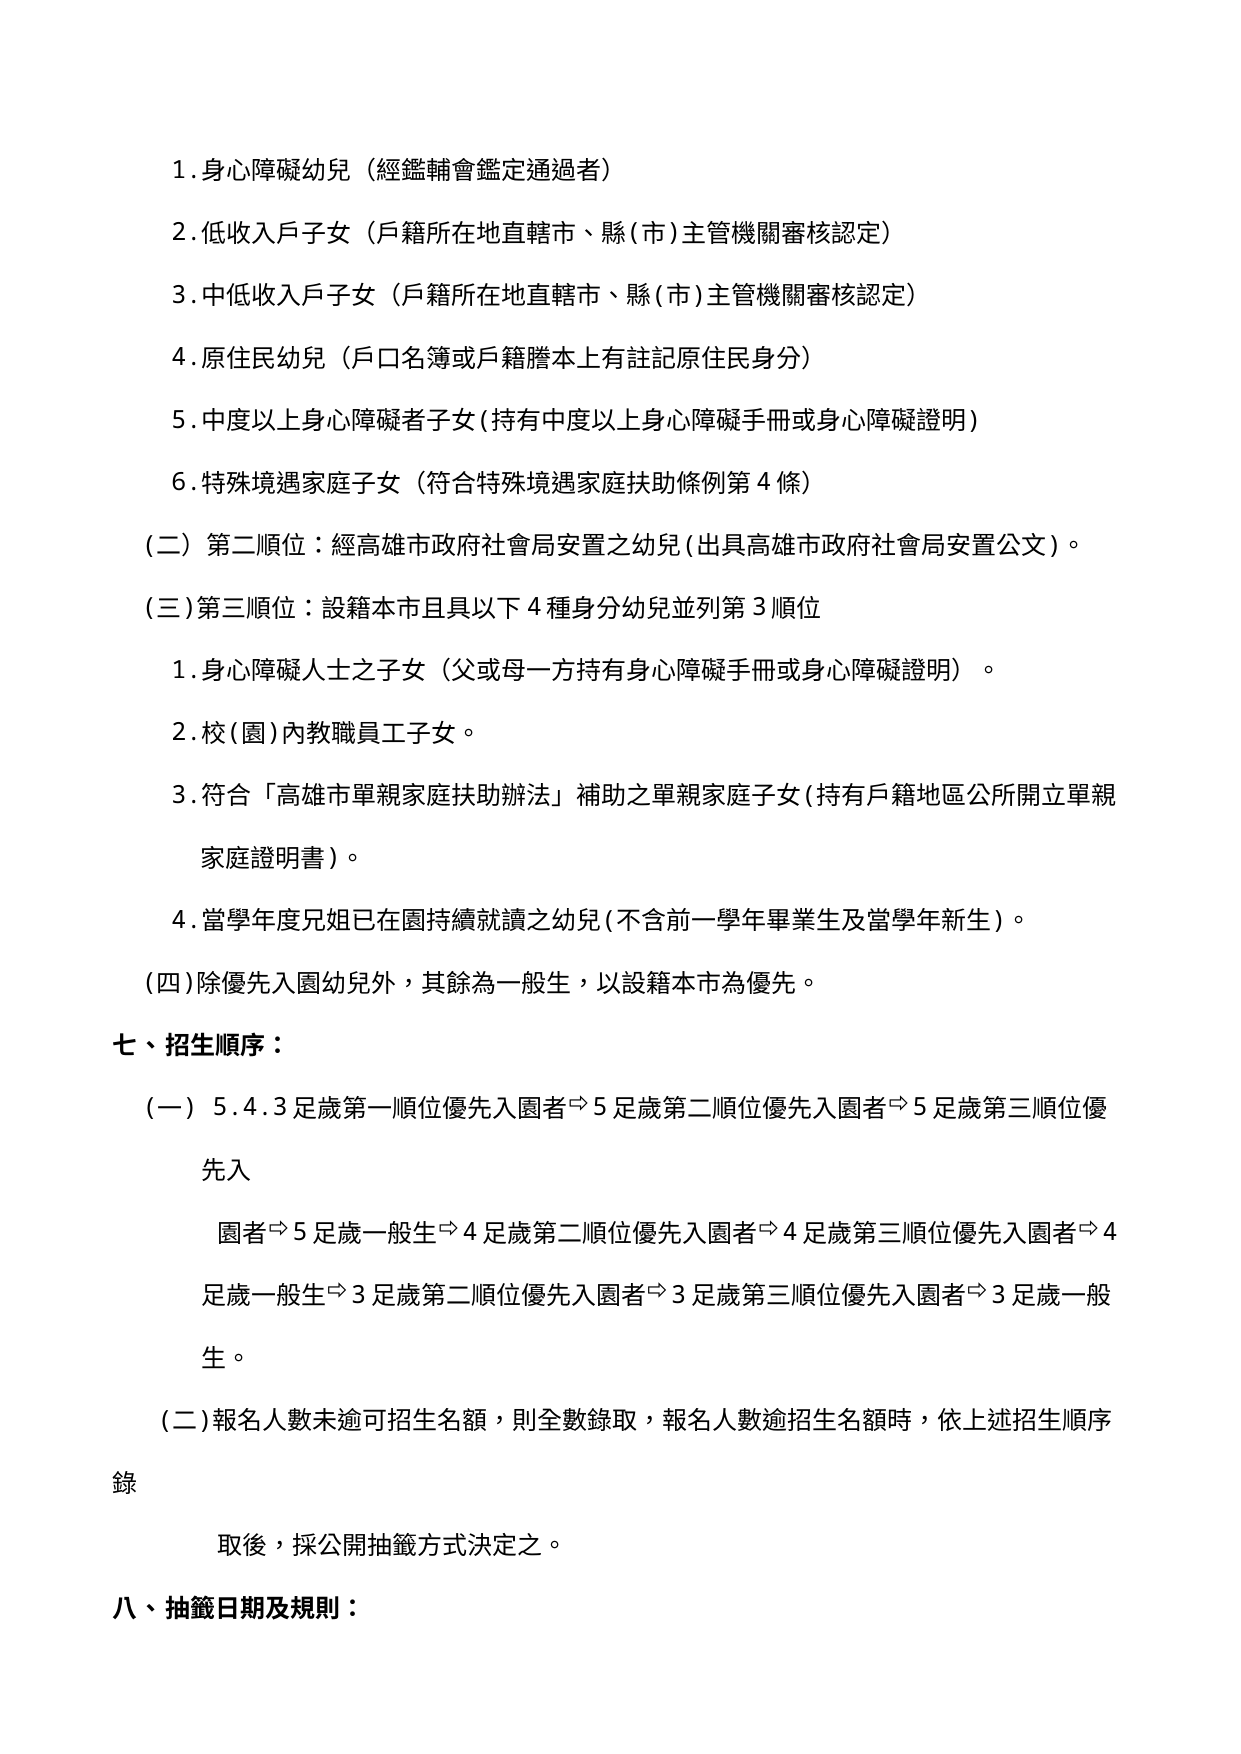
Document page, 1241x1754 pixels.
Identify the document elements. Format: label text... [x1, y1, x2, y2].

text 1.身心障礙人士之子女（父或母一方持有身心障礙手冊或身心障礙證明）。 [156, 627, 1128, 689]
text 4.當學年度兄姐已在園持續就讀之幼兒(不含前一學年畢業生及當學年新生)。 [171, 877, 1128, 939]
text 5.中度以上身心障礙者子女(持有中度以上身心障礙手冊或身心障礙證明) [112, 377, 1128, 439]
text 取後，採公開抽籤方式決定之。 [112, 1502, 1128, 1564]
text 3.符合「高雄市單親家庭扶助辦法」補助之單親家庭子女(持有戶籍地區公所開立單親家庭證明書)。 [171, 752, 1128, 877]
text 6.特殊境遇家庭子女（符合特殊境遇家庭扶助條例第4條） [112, 439, 1128, 502]
text (三)第三順位：設籍本市且具以下4種身分幼兒並列第3順位 [112, 564, 1128, 627]
text 2.低收入戶子女（戶籍所在地直轄市、縣(市)主管機關審核認定） [112, 189, 1128, 252]
text 4.原住民幼兒（戶口名簿或戶籍謄本上有註記原住民身分） [112, 314, 1128, 377]
text (二)報名人數未逾可招生名額，則全數錄取，報名人數逾招生名額時，依上述招生順序錄 [112, 1377, 1128, 1502]
text 八、抽籤日期及規則： [112, 1564, 1128, 1627]
text 3.中低收入戶子女（戶籍所在地直轄市、縣(市)主管機關審核認定） [112, 252, 1128, 314]
text (二）第二順位：經高雄市政府社會局安置之幼兒(出具高雄市政府社會局安置公文)。 [142, 502, 1128, 564]
text 七、招生順序： [112, 1002, 1128, 1064]
text (一) 5.4.3足歲第一順位優先入園者5足歲第二順位優先入園者5足歲第三順位優先入 [112, 1064, 1128, 1189]
text 1.身心障礙幼兒（經鑑輔會鑑定通過者） [112, 127, 1128, 189]
text 園者5足歲一般生4足歲第二順位優先入園者4足歲第三順位優先入園者4足歲一般生3足歲第二順位優先入園者3足歲第三順位優先入園者3足歲一般生。 [112, 1189, 1128, 1377]
text 2.校(園)內教職員工子女。 [156, 689, 1128, 752]
text (四)除優先入園幼兒外，其餘為一般生，以設籍本市為優先。 [112, 939, 1128, 1002]
